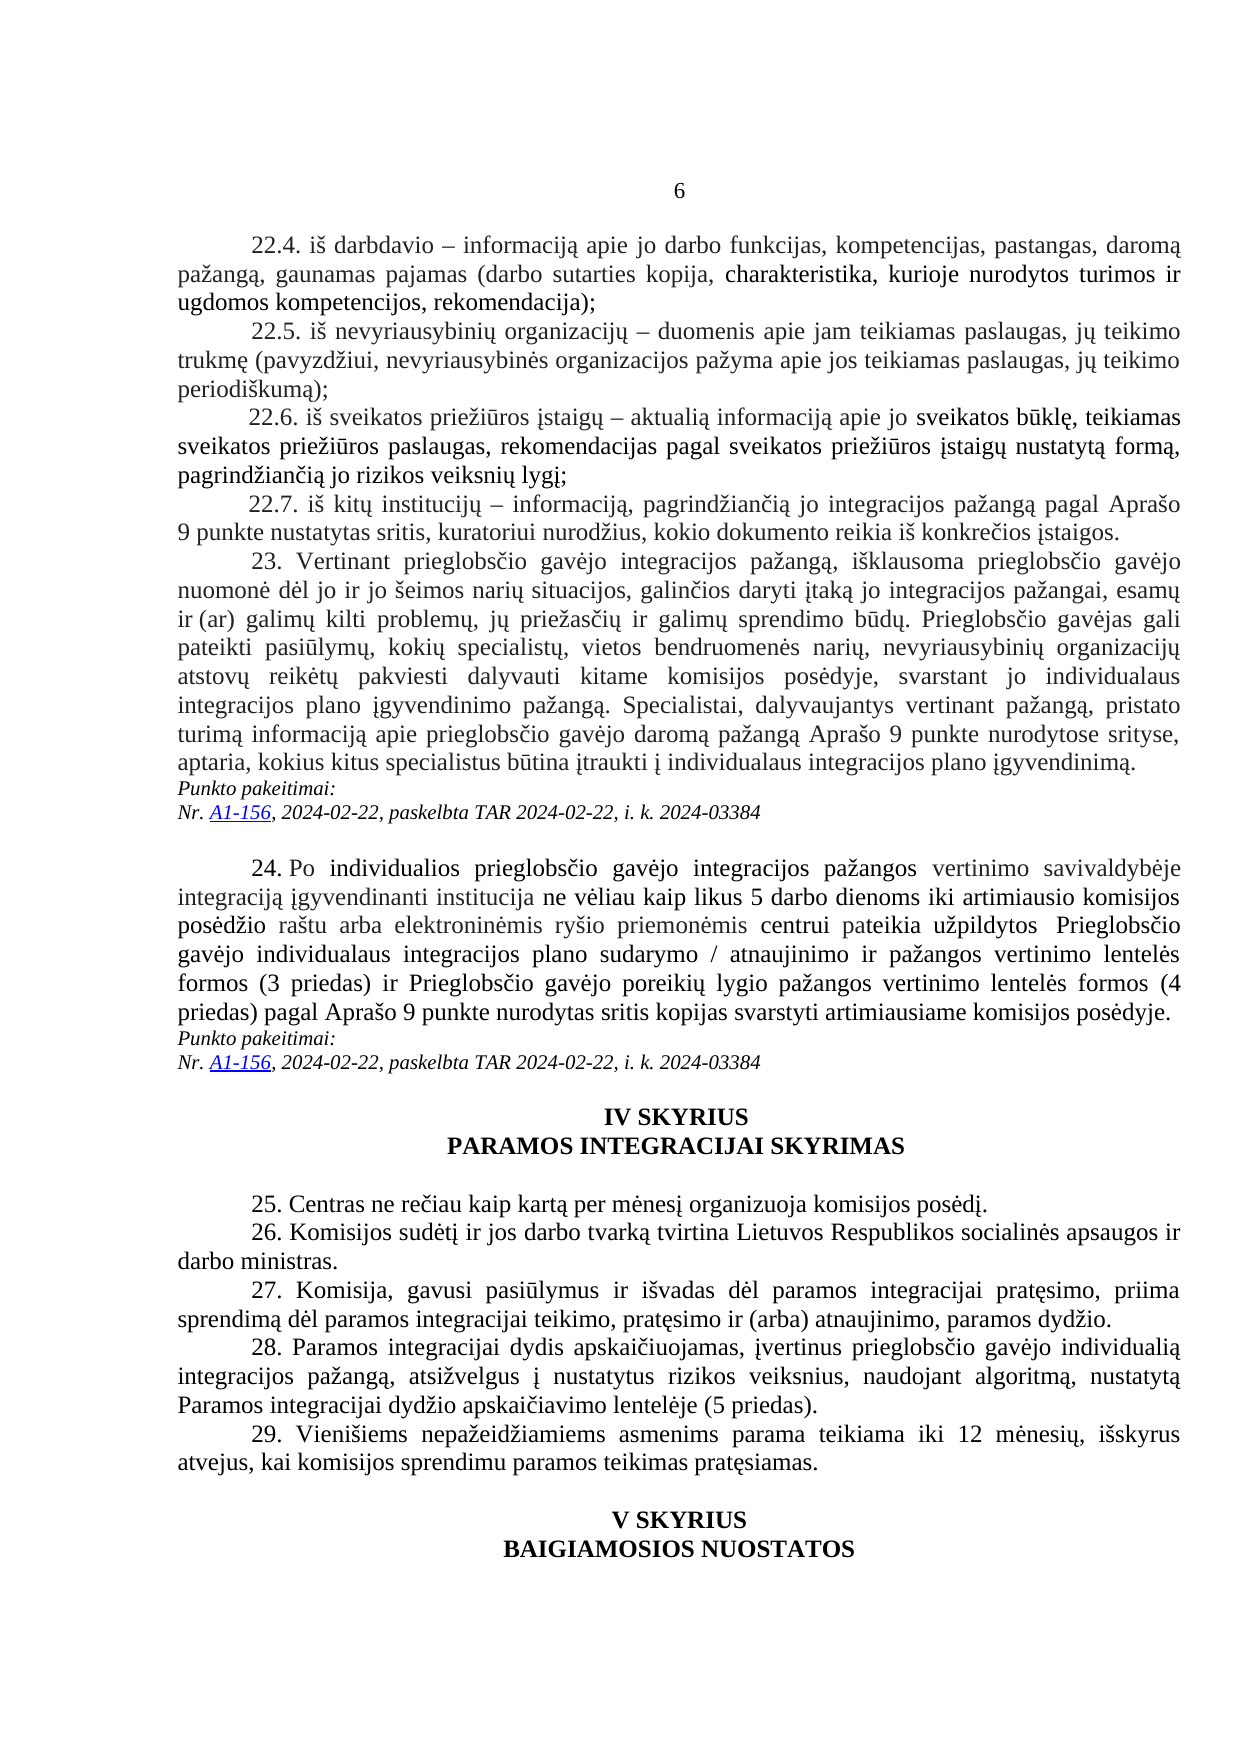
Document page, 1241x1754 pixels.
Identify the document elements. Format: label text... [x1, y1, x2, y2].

text 29. Vienišiems nepažeidžiamiems asmenims parama teikiama iki 12 mėnesių, išskyrus atvejus, kai komisijos sprendimu paramos teikimas pratęsiamas. [177, 1419, 1181, 1476]
text 26. Komisijos sudėtį ir jos darbo tvarką tvirtina Lietuvos Respublikos socialinės apsaugos ir darbo ministras. [177, 1217, 1181, 1275]
text Punkto pakeitimai: [177, 1026, 1181, 1049]
text Nr. A1-156, 2024-02-22, paskelbta TAR 2024-02-22, i. k. 2024-03384 [177, 1049, 1181, 1074]
text 27. Komisija, gavusi pasiūlymus ir išvadas dėl paramos integracijai pratęsimo, priima sprendimą dėl paramos integracijai teikimo, pratęsimo ir (arba) atnaujinimo, paramos dydžio. [177, 1275, 1181, 1332]
text BAIGIAMOSIOS NUOSTATOS [177, 1534, 1181, 1562]
text 22.5. iš nevyriausybinių organizacijų – duomenis apie jam teikiamas paslaugas, jų teikimo trukmę (pavyzdžiui, nevyriausybinės organizacijos pažyma apie jos teikiamas paslaugas, jų teikimo periodiškumą); [177, 316, 1181, 402]
text 24. Po individualios prieglobsčio gavėjo integracijos pažangos vertinimo savivaldybėje integraciją įgyvendinanti institucija ne vėliau kaip likus 5 darbo dienoms iki artimiausio komisijos posėdžio raštu arba elektroninėmis ryšio priemonėmis centrui pateikia užpildytos Prieglobsčio gavėjo individualaus integracijos plano sudarymo / atnaujinimo ir pažangos vertinimo lentelės formos (3 priedas) ir Prieglobsčio gavėjo poreikių lygio pažangos vertinimo lentelės formos (4 priedas) pagal Aprašo 9 punkte nurodytas sritis kopijas svarstyti artimiausiame komisijos posėdyje. [177, 853, 1181, 1026]
text 23. Vertinant prieglobsčio gavėjo integracijos pažangą, išklausoma prieglobsčio gavėjo nuomonė dėl jo ir jo šeimos narių situacijos, galinčios daryti įtaką jo integracijos pažangai, esamų ir (ar) galimų kilti problemų, jų priežasčių ir galimų sprendimo būdų. Prieglobsčio gavėjas gali pateikti pasiūlymų, kokių specialistų, vietos bendruomenės narių, nevyriausybinių organizacijų atstovų reikėtų pakviesti dalyvauti kitame komisijos posėdyje, svarstant jo individualaus integracijos plano įgyvendinimo pažangą. Specialistai, dalyvaujantys vertinant pažangą, pristato turimą informaciją apie prieglobsčio gavėjo daromą pažangą Aprašo 9 punkte nurodytose srityse, aptaria, kokius kitus specialistus būtina įtraukti į individualaus integracijos plano įgyvendinimą. [177, 546, 1181, 776]
text 22.6. iš sveikatos priežiūros įstaigų – aktualią informaciją apie jo sveikatos būklę, teikiamas sveikatos priežiūros paslaugas, rekomendacijas pagal sveikatos priežiūros įstaigų nustatytą formą, pagrindžiančią jo rizikos veiksnių lygį; [177, 402, 1181, 489]
text 25. Centras ne rečiau kaip kartą per mėnesį organizuoja komisijos posėdį. [177, 1189, 1181, 1217]
text IV SKYRIUS [177, 1102, 1181, 1131]
text 28. Paramos integracijai dydis apskaičiuojamas, įvertinus prieglobsčio gavėjo individualią integracijos pažangą, atsižvelgus į nustatytus rizikos veiksnius, naudojant algoritmą, nustatytą Paramos integracijai dydžio apskaičiavimo lentelėje (5 priedas). [177, 1332, 1181, 1419]
text V SKYRIUS [177, 1505, 1181, 1534]
text PARAMOS INTEGRACIJAI SKYRIMAS [177, 1131, 1181, 1160]
text Punkto pakeitimai: [177, 776, 1181, 800]
text 22.4. iš darbdavio – informaciją apie jo darbo funkcijas, kompetencijas, pastangas, daromą pažangą, gaunamas pajamas (darbo sutarties kopija, charakteristika, kurioje nurodytos turimos ir ugdomos kompetencijos, rekomendacija); [177, 230, 1181, 316]
text 22.7. iš kitų institucijų – informaciją, pagrindžiančią jo integracijos pažangą pagal Aprašo 9 punkte nustatytas sritis, kuratoriui nurodžius, kokio dokumento reikia iš konkrečios įstaigos. [177, 489, 1181, 546]
text Nr. A1-156, 2024-02-22, paskelbta TAR 2024-02-22, i. k. 2024-03384 [177, 800, 1181, 824]
